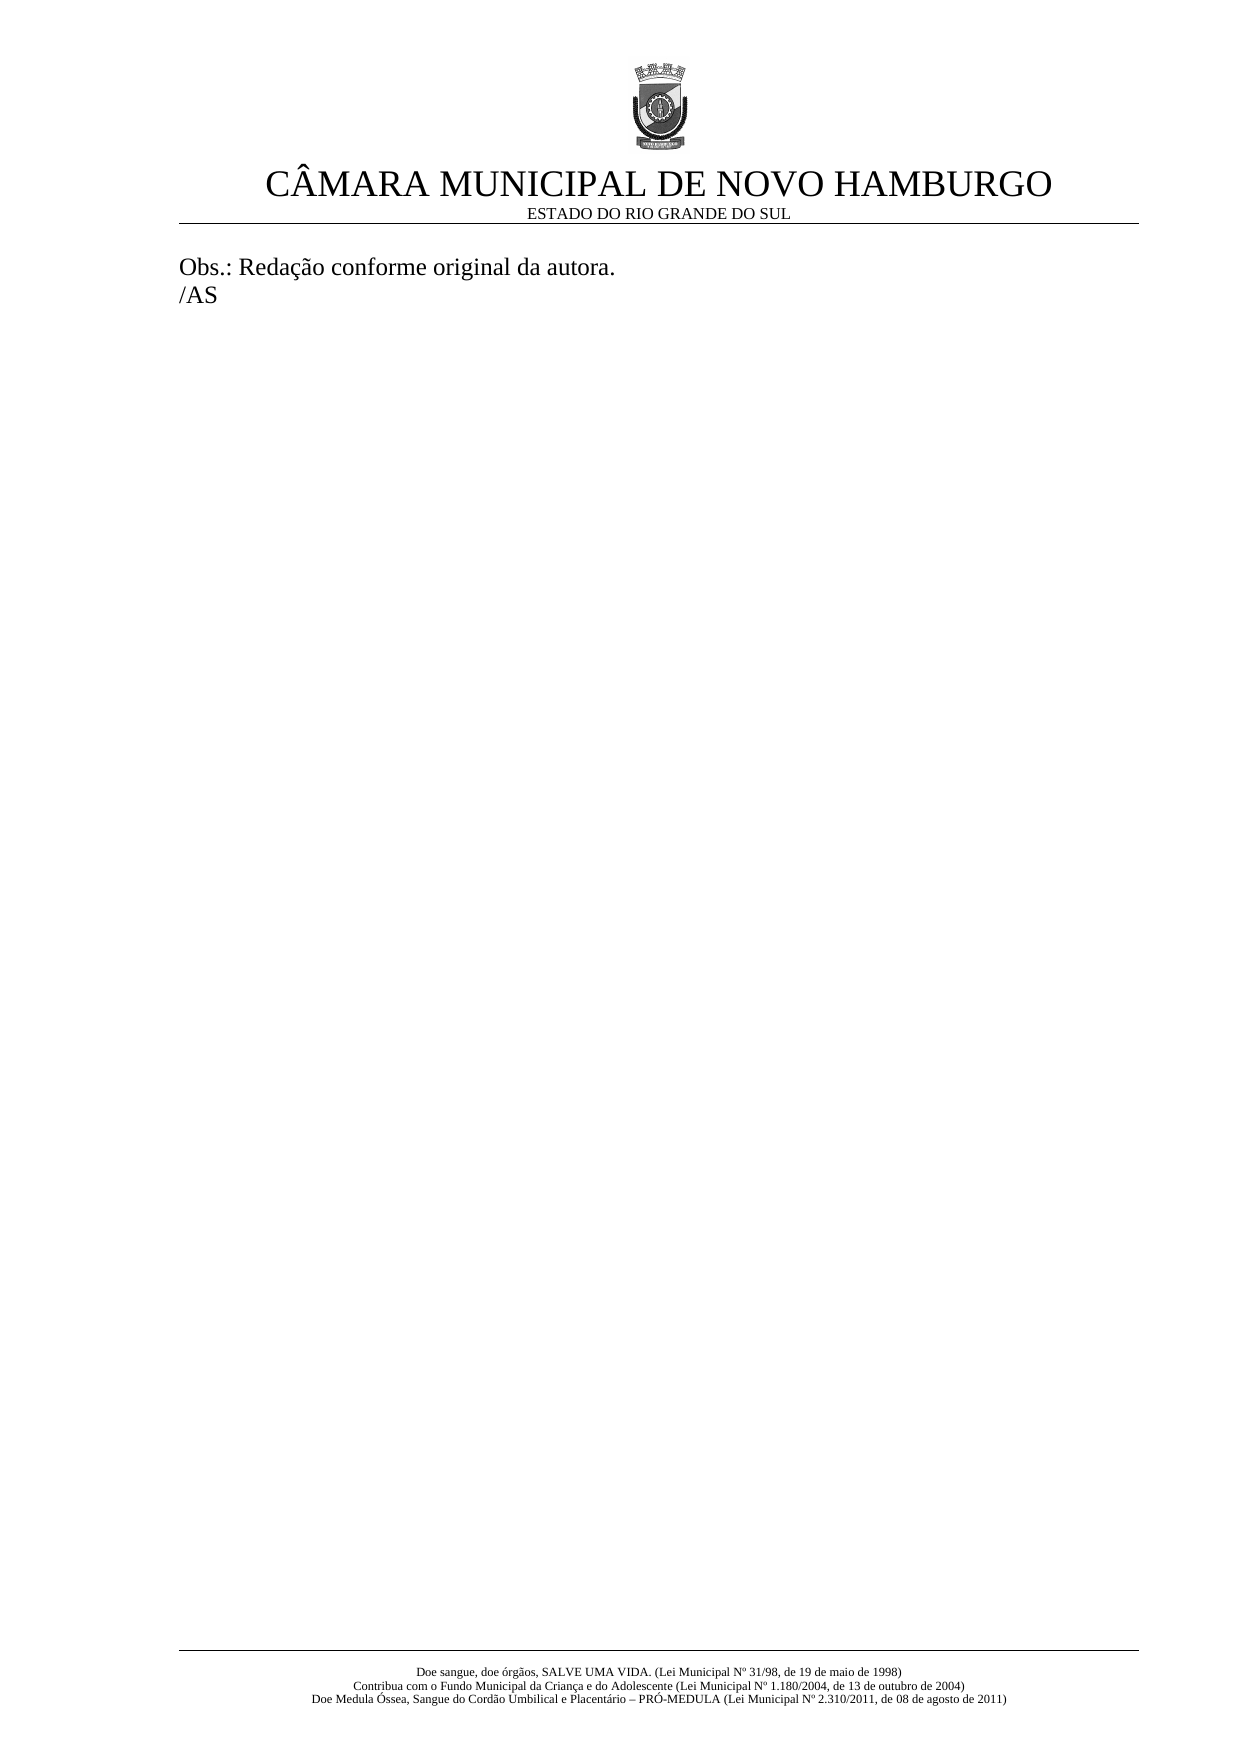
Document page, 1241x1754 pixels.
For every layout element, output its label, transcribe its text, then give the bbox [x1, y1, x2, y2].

text /AS [179, 281, 1139, 309]
text Obs.: Redação conforme original da autora. [179, 253, 1139, 281]
